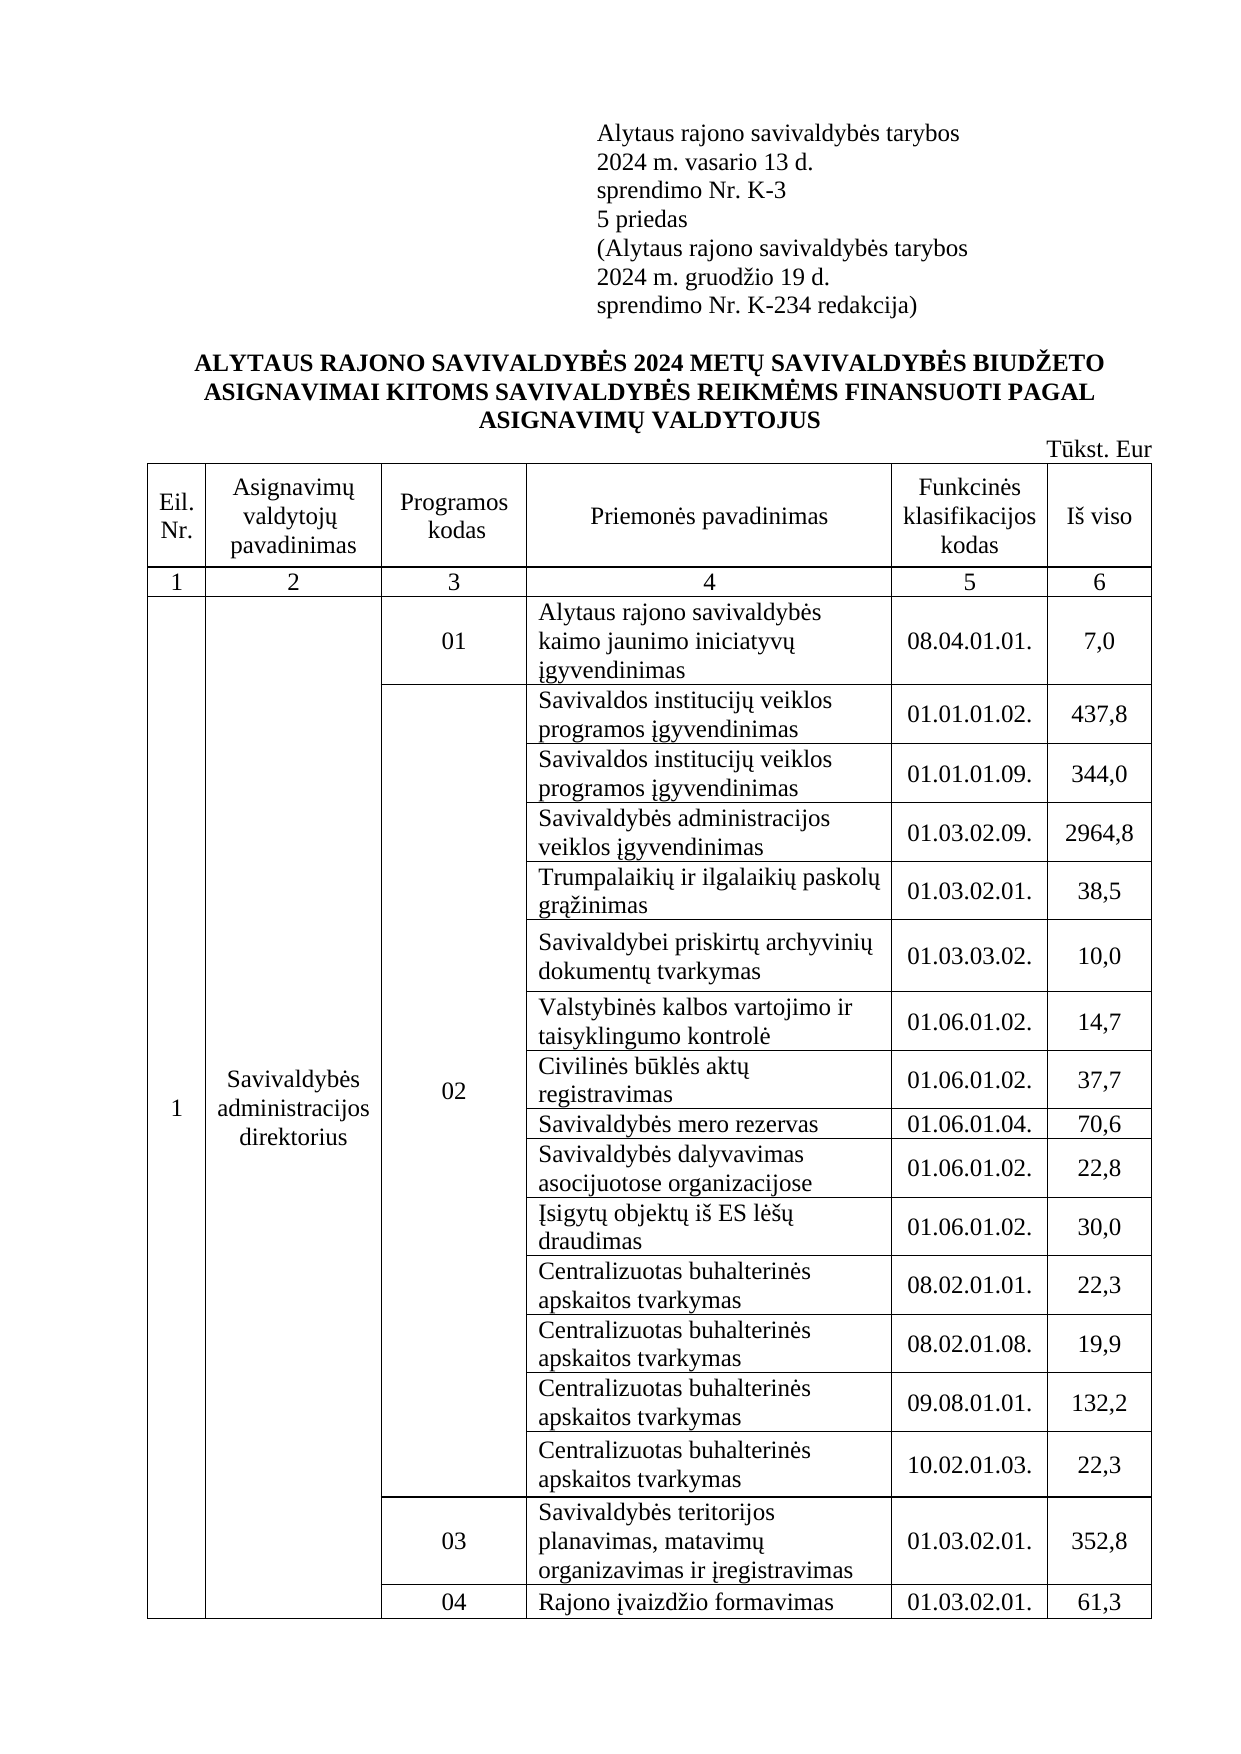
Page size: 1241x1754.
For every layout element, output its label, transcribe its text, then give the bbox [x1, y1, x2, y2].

table_cell 01.03.02.01. [892, 1498, 1047, 1584]
table_cell Trumpalaikių ir ilgalaikių paskolų grąžinimas [527, 862, 891, 919]
table_cell 10.02.01.03. [892, 1432, 1047, 1496]
text sprendimo Nr. K-3 [148, 176, 1152, 204]
table_cell 01.01.01.09. [892, 744, 1047, 802]
table_cell 01.06.01.02. [892, 1051, 1047, 1108]
table_cell 70,6 [1048, 1109, 1151, 1138]
table_cell 01.06.01.04. [892, 1109, 1047, 1138]
table_cell 01.06.01.02. [892, 992, 1047, 1050]
text ASIGNAVIMŲ VALDYTOJUS [148, 406, 1152, 434]
table_cell 7,0 [1048, 597, 1151, 683]
text ALYTAUS RAJONO SAVIVALDYBĖS 2024 METŲ SAVIVALDYBĖS BIUDŽETO [148, 348, 1152, 377]
table_cell 344,0 [1048, 744, 1151, 802]
table_cell Savivaldybės administracijos veiklos įgyvendinimas [527, 803, 891, 861]
text Tūkst. Eur [148, 434, 1152, 463]
text (Alytaus rajono savivaldybės tarybos [148, 233, 1152, 262]
table_cell Alytaus rajono savivaldybės kaimo jaunimo iniciatyvų įgyvendinimas [527, 597, 891, 683]
table_cell 03 [382, 1498, 526, 1584]
table_cell 38,5 [1048, 862, 1151, 919]
table_cell 6 [1048, 568, 1151, 596]
table_cell 19,9 [1048, 1315, 1151, 1372]
table_cell 22,3 [1048, 1432, 1151, 1496]
table_cell 437,8 [1048, 685, 1151, 743]
table_cell Savivaldybei priskirtų archyvinių dokumentų tvarkymas [527, 920, 891, 991]
table_cell 132,2 [1048, 1373, 1151, 1431]
table_cell 01.03.02.01. [892, 1585, 1047, 1618]
table_cell 1 [148, 568, 205, 596]
table_cell 09.08.01.01. [892, 1373, 1047, 1431]
table_cell Savivaldybės dalyvavimas asocijuotose organizacijose [527, 1139, 891, 1197]
table_cell Civilinės būklės aktų registravimas [527, 1051, 891, 1108]
table_cell Valstybinės kalbos vartojimo ir taisyklingumo kontrolė [527, 992, 891, 1050]
table_cell Savivaldybės administracijos direktorius [206, 597, 381, 1618]
table_cell 01.06.01.02. [892, 1198, 1047, 1255]
table_cell 1 [148, 597, 205, 1618]
table_cell 3 [382, 568, 526, 596]
text 2024 m. gruodžio 19 d. [148, 262, 1152, 291]
table_cell 5 [892, 568, 1047, 596]
table_cell 01 [382, 597, 526, 683]
table_cell 4 [527, 568, 891, 596]
table_cell 04 [382, 1585, 526, 1618]
text 2024 m. vasario 13 d. [148, 147, 1152, 176]
table_cell 30,0 [1048, 1198, 1151, 1255]
table_header Funkcinės klasifikacijos kodas [892, 464, 1047, 566]
text Alytaus rajono savivaldybės tarybos [148, 118, 1152, 147]
table_header Priemonės pavadinimas [527, 464, 891, 566]
table_cell 01.01.01.02. [892, 685, 1047, 743]
table_header Asignavimų valdytojų pavadinimas [206, 464, 381, 566]
text 5 priedas [148, 204, 1152, 233]
table_cell Centralizuotas buhalterinės apskaitos tvarkymas [527, 1256, 891, 1314]
table_cell Centralizuotas buhalterinės apskaitos tvarkymas [527, 1432, 891, 1496]
table_header Eil. Nr. [148, 464, 205, 566]
table_cell 01.03.02.01. [892, 862, 1047, 919]
table_cell 2964,8 [1048, 803, 1151, 861]
table_cell 352,8 [1048, 1498, 1151, 1584]
table_cell Savivaldos institucijų veiklos programos įgyvendinimas [527, 744, 891, 802]
table_cell 02 [382, 685, 526, 1496]
text sprendimo Nr. K-234 redakcija) [148, 291, 1152, 319]
table_cell 08.02.01.08. [892, 1315, 1047, 1372]
table_cell 22,3 [1048, 1256, 1151, 1314]
table_cell Rajono įvaizdžio formavimas [527, 1585, 891, 1618]
table_header Iš viso [1048, 464, 1151, 566]
table_cell 08.04.01.01. [892, 597, 1047, 683]
table_cell 61,3 [1048, 1585, 1151, 1618]
table_cell 01.03.02.09. [892, 803, 1047, 861]
table_cell Centralizuotas buhalterinės apskaitos tvarkymas [527, 1315, 891, 1372]
table_cell 01.03.03.02. [892, 920, 1047, 991]
table_cell 08.02.01.01. [892, 1256, 1047, 1314]
table_cell Centralizuotas buhalterinės apskaitos tvarkymas [527, 1373, 891, 1431]
table_cell 37,7 [1048, 1051, 1151, 1108]
table_cell Savivaldybės teritorijos planavimas, matavimų organizavimas ir įregistravimas [527, 1498, 891, 1584]
table_cell 22,8 [1048, 1139, 1151, 1197]
table_cell 01.06.01.02. [892, 1139, 1047, 1197]
table_cell 10,0 [1048, 920, 1151, 991]
text ASIGNAVIMAI KITOMS SAVIVALDYBĖS REIKMĖMS FINANSUOTI PAGAL [148, 377, 1152, 406]
table_cell Įsigytų objektų iš ES lėšų draudimas [527, 1198, 891, 1255]
table_cell 14,7 [1048, 992, 1151, 1050]
table_cell Savivaldybės mero rezervas [527, 1109, 891, 1138]
table_cell 2 [206, 568, 381, 596]
table_cell Savivaldos institucijų veiklos programos įgyvendinimas [527, 685, 891, 743]
table_header Programos kodas [382, 464, 526, 566]
